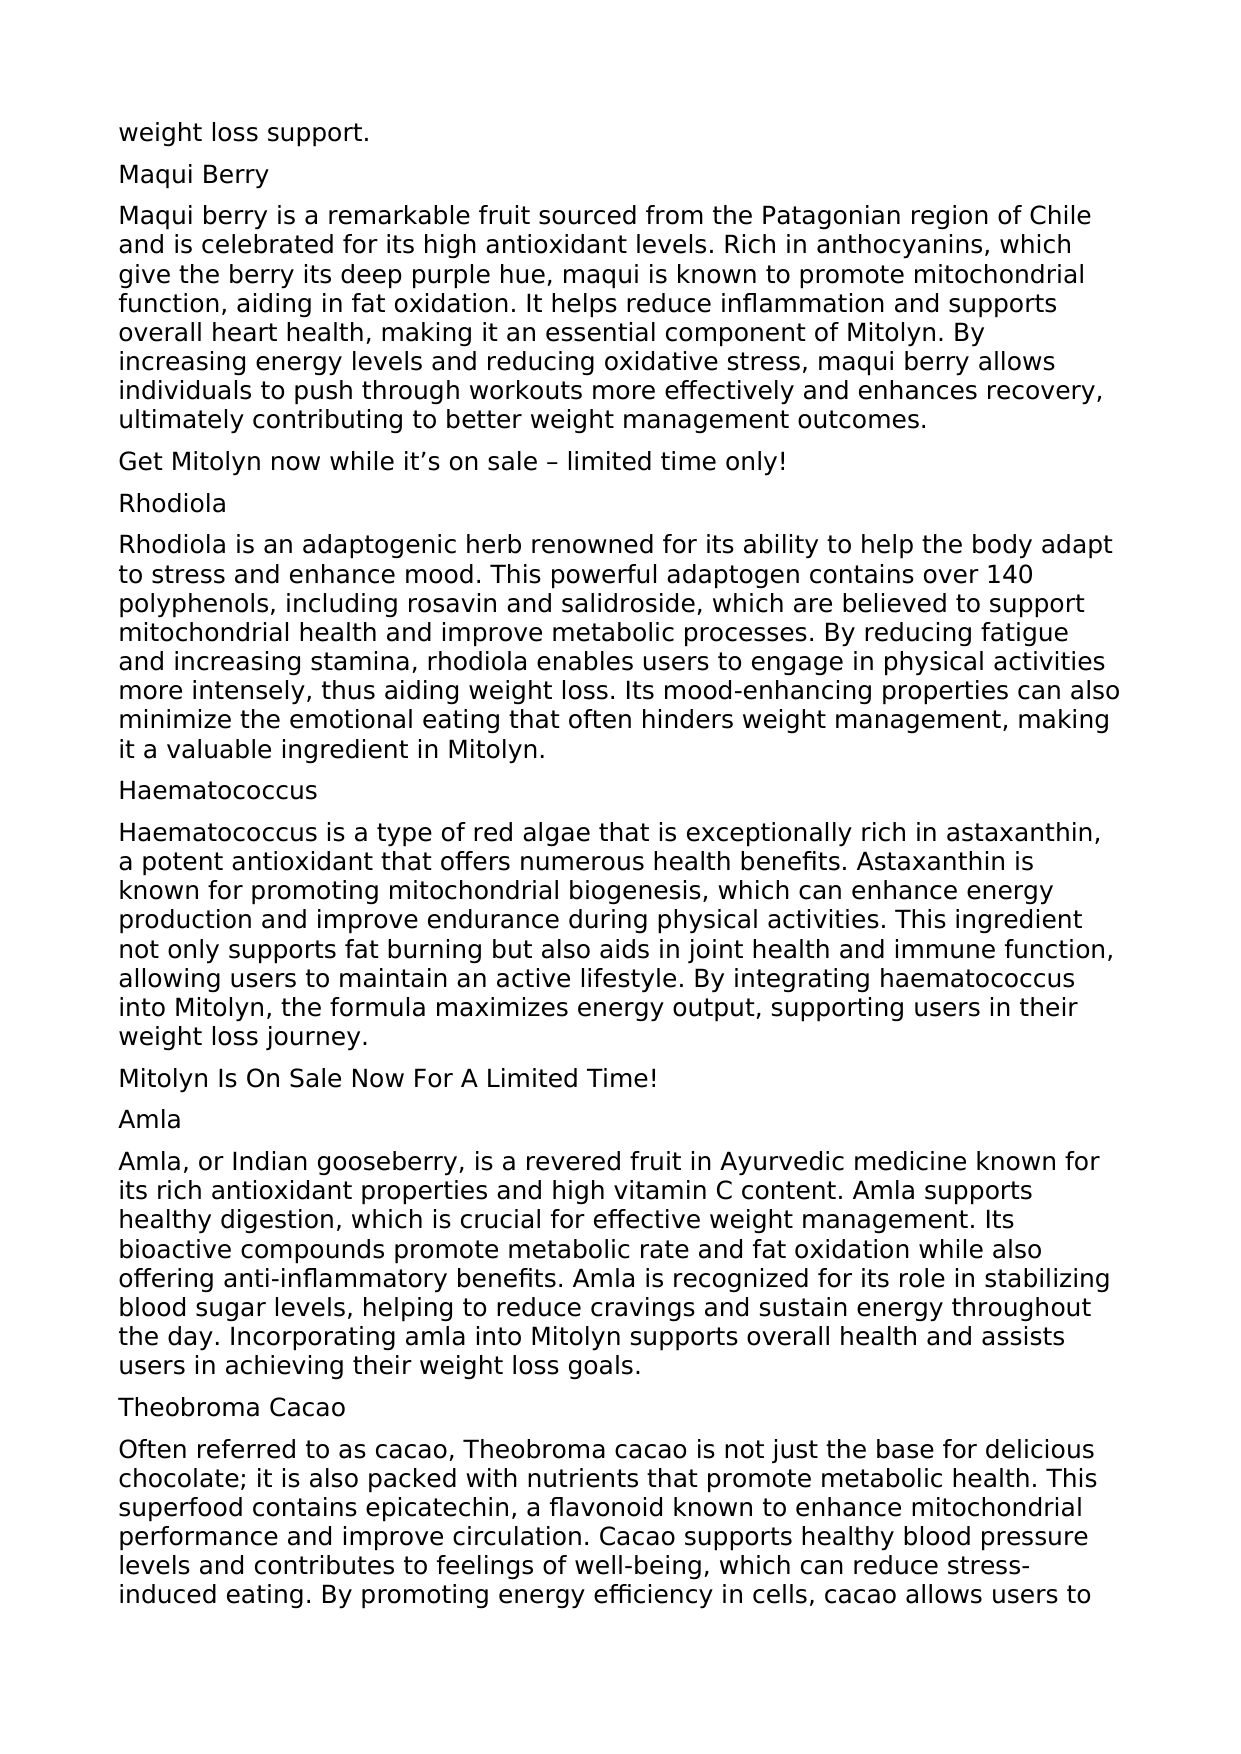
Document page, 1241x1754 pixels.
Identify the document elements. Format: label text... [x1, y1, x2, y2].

text Theobroma Cacao [118, 1393, 1122, 1422]
text Maqui Berry [118, 160, 1122, 189]
text Mitolyn Is On Sale Now For A Limited Time! [118, 1064, 1122, 1093]
text Haematococcus is a type of red algae that is exceptionally rich in astaxanthin, a potent antioxidant that offers numerous health benefits. Astaxanthin is known for promoting mitochondrial biogenesis, which can enhance energy production and improve endurance during physical activities. This ingredient not only supports fat burning but also aids in joint health and immune function, allowing users to maintain an active lifestyle. By integrating haematococcus into Mitolyn, the formula maximizes energy output, supporting users in their weight loss journey. [118, 818, 1122, 1051]
text Maqui berry is a remarkable fruit sourced from the Patagonian region of Chile and is celebrated for its high antioxidant levels. Rich in anthocyanins, which give the berry its deep purple hue, maqui is known to promote mitochondrial function, aiding in fat oxidation. It helps reduce inflammation and supports overall heart health, making it an essential component of Mitolyn. By increasing energy levels and reducing oxidative stress, maqui berry allows individuals to push through workouts more effectively and enhances recovery, ultimately contributing to better weight management outcomes. [118, 201, 1122, 435]
text Rhodiola is an adaptogenic herb renowned for its ability to help the body adapt to stress and enhance mood. This powerful adaptogen contains over 140 polyphenols, including rosavin and salidroside, which are believed to support mitochondrial health and improve metabolic processes. By reducing fatigue and increasing stamina, rhodiola enables users to engage in physical activities more intensely, thus aiding weight loss. Its mood-enhancing properties can also minimize the emotional eating that often hinders weight management, making it a valuable ingredient in Mitolyn. [118, 531, 1122, 764]
text Often referred to as cacao, Theobroma cacao is not just the base for delicious chocolate; it is also packed with nutrients that promote metabolic health. This superfood contains epicatechin, a flavonoid known to enhance mitochondrial performance and improve circulation. Cacao supports healthy blood pressure levels and contributes to feelings of well-being, which can reduce stress-induced eating. By promoting energy efficiency in cells, cacao allows users to [118, 1435, 1122, 1610]
text weight loss support. [118, 118, 1122, 147]
text Haematococcus [118, 776, 1122, 806]
text Amla [118, 1106, 1122, 1135]
text Get Mitolyn now while it’s on sale – limited time only! [118, 447, 1122, 476]
text Rhodiola [118, 489, 1122, 518]
text Amla, or Indian gooseberry, is a revered fruit in Ayurvedic medicine known for its rich antioxidant properties and high vitamin C content. Amla supports healthy digestion, which is crucial for effective weight management. Its bioactive compounds promote metabolic rate and fat oxidation while also offering anti-inflammatory benefits. Amla is recognized for its role in stabilizing blood sugar levels, helping to reduce cravings and sustain energy throughout the day. Incorporating amla into Mitolyn supports overall health and assists users in achieving their weight loss goals. [118, 1147, 1122, 1381]
